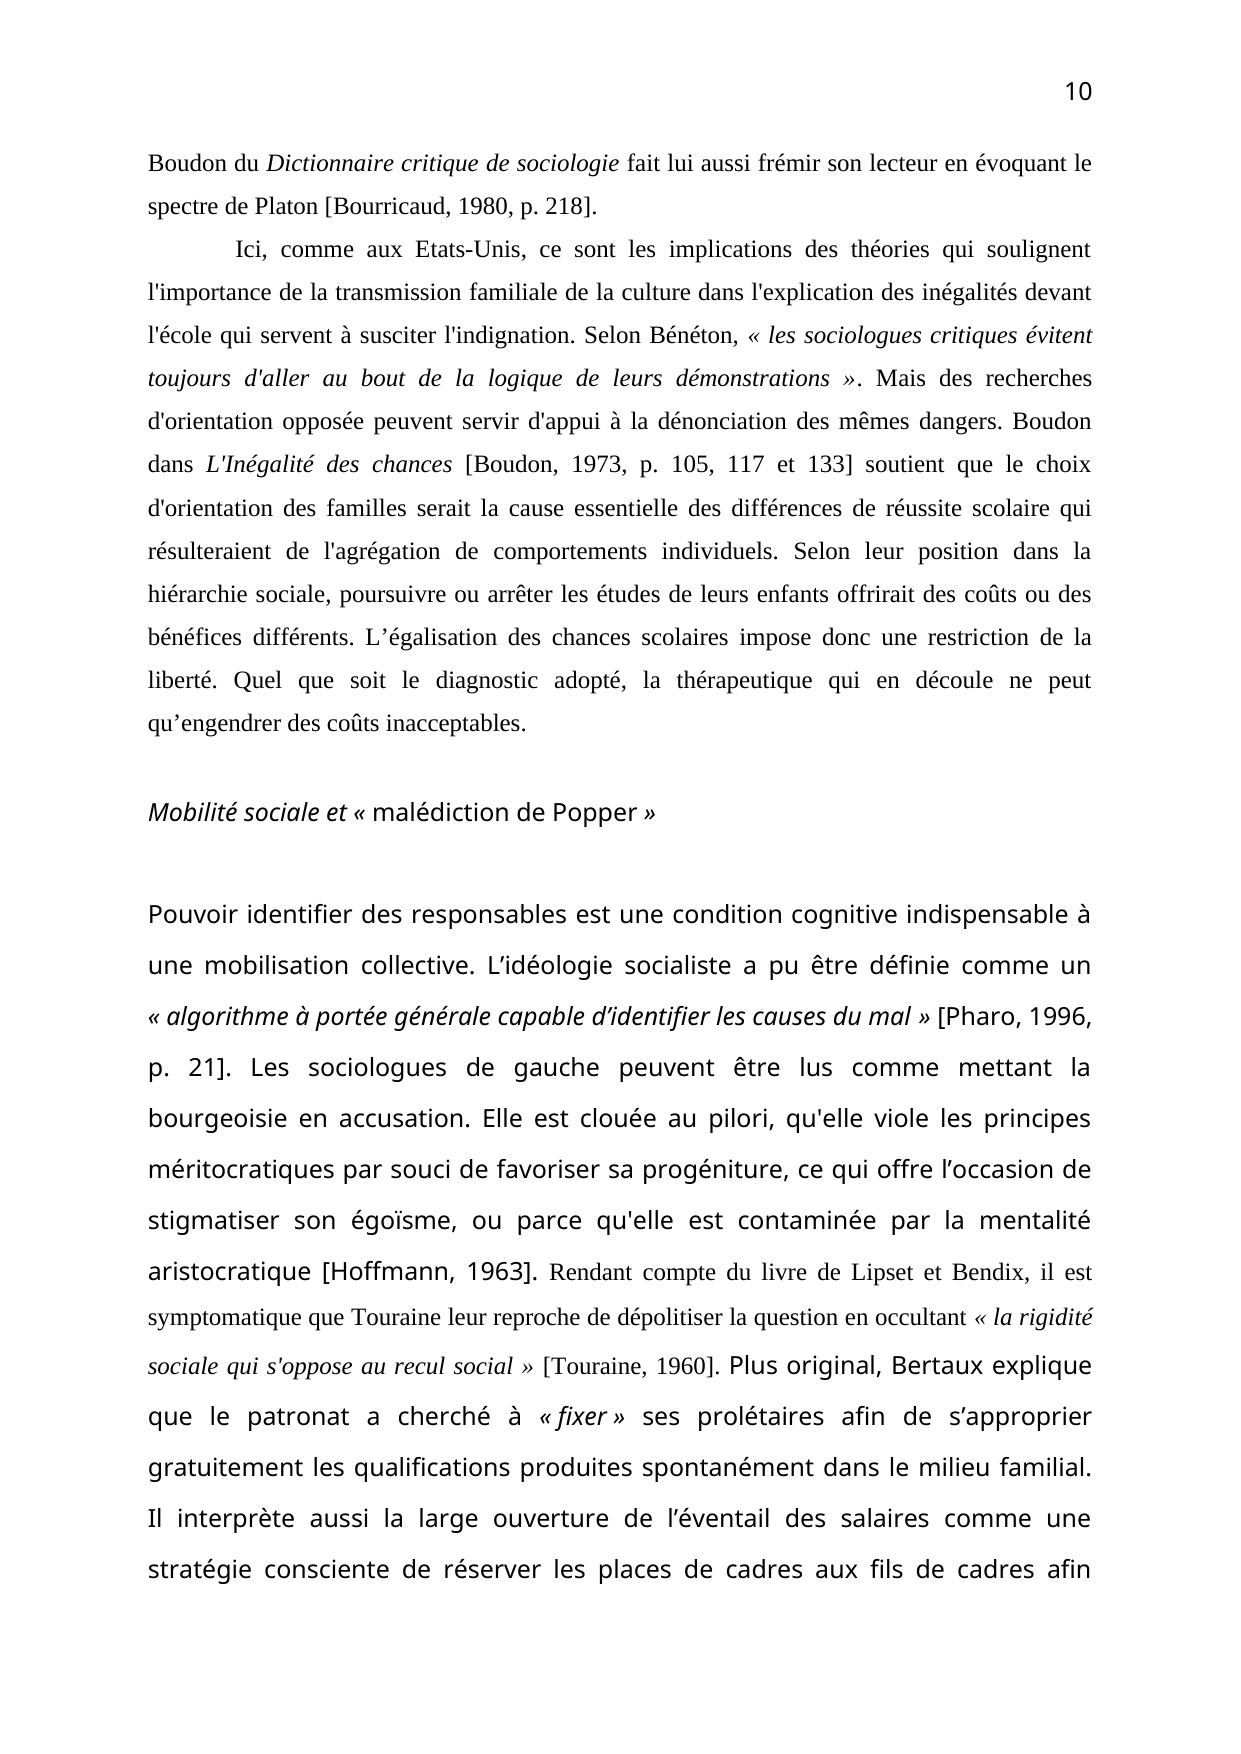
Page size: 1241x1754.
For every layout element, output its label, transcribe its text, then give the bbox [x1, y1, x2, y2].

text Pouvoir identifier des responsables est une condition cognitive indispensable à une mobilisation collective. L’idéologie socialiste a pu être définie comme un « algorithme à portée générale capable d’identifier les causes du mal » [Pharo, 1996, p. 21]. Les sociologues de gauche peuvent être lus comme mettant la bourgeoisie en accusation. Elle est clouée au pilori, qu'elle viole les principes méritocratiques par souci de favoriser sa progéniture, ce qui offre l’occasion de stigmatiser son égoïsme, ou parce qu'elle est contaminée par la mentalité aristocratique [Hoffmann, 1963]. Rendant compte du livre de Lipset et Bendix, il est symptomatique que Touraine leur reproche de dépolitiser la question en occultant « la rigidité sociale qui s'oppose au recul social » [Touraine, 1960]. Plus original, Bertaux explique que le patronat a cherché à « fixer » ses prolétaires afin de s’approprier gratuitement les qualifications produites spontanément dans le milieu familial. Il interprète aussi la large ouverture de l’éventail des salaires comme une stratégie consciente de réserver les places de cadres aux fils de cadres afin [148, 897, 1093, 1586]
text Ici, comme aux Etats-Unis, ce sont les implications des théories qui soulignent l'importance de la transmission familiale de la culture dans l'explication des inégalités devant l'école qui servent à susciter l'indignation. Selon Bénéton, « les sociologues critiques évitent toujours d'aller au bout de la logique de leurs démonstrations ». Mais des recherches d'orientation opposée peuvent servir d'appui à la dénonciation des mêmes dangers. Boudon dans L'Inégalité des chances [Boudon, 1973, p. 105, 117 et 133] soutient que le choix d'orientation des familles serait la cause essentielle des différences de réussite scolaire qui résulteraient de l'agrégation de comportements individuels. Selon leur position dans la hiérarchie sociale, poursuivre ou arrêter les études de leurs enfants offrirait des coûts ou des bénéfices différents. L’égalisation des chances scolaires impose donc une restriction de la liberté. Quel que soit le diagnostic adopté, la thérapeutique qui en découle ne peut qu’engendrer des coûts inacceptables. [148, 234, 1093, 737]
text Mobilité sociale et « malédiction de Popper » [148, 794, 1093, 828]
text Boudon du Dictionnaire critique de sociologie fait lui aussi frémir son lecteur en évoquant le spectre de Platon [Bourricaud, 1980, p. 218]. [148, 148, 1093, 219]
